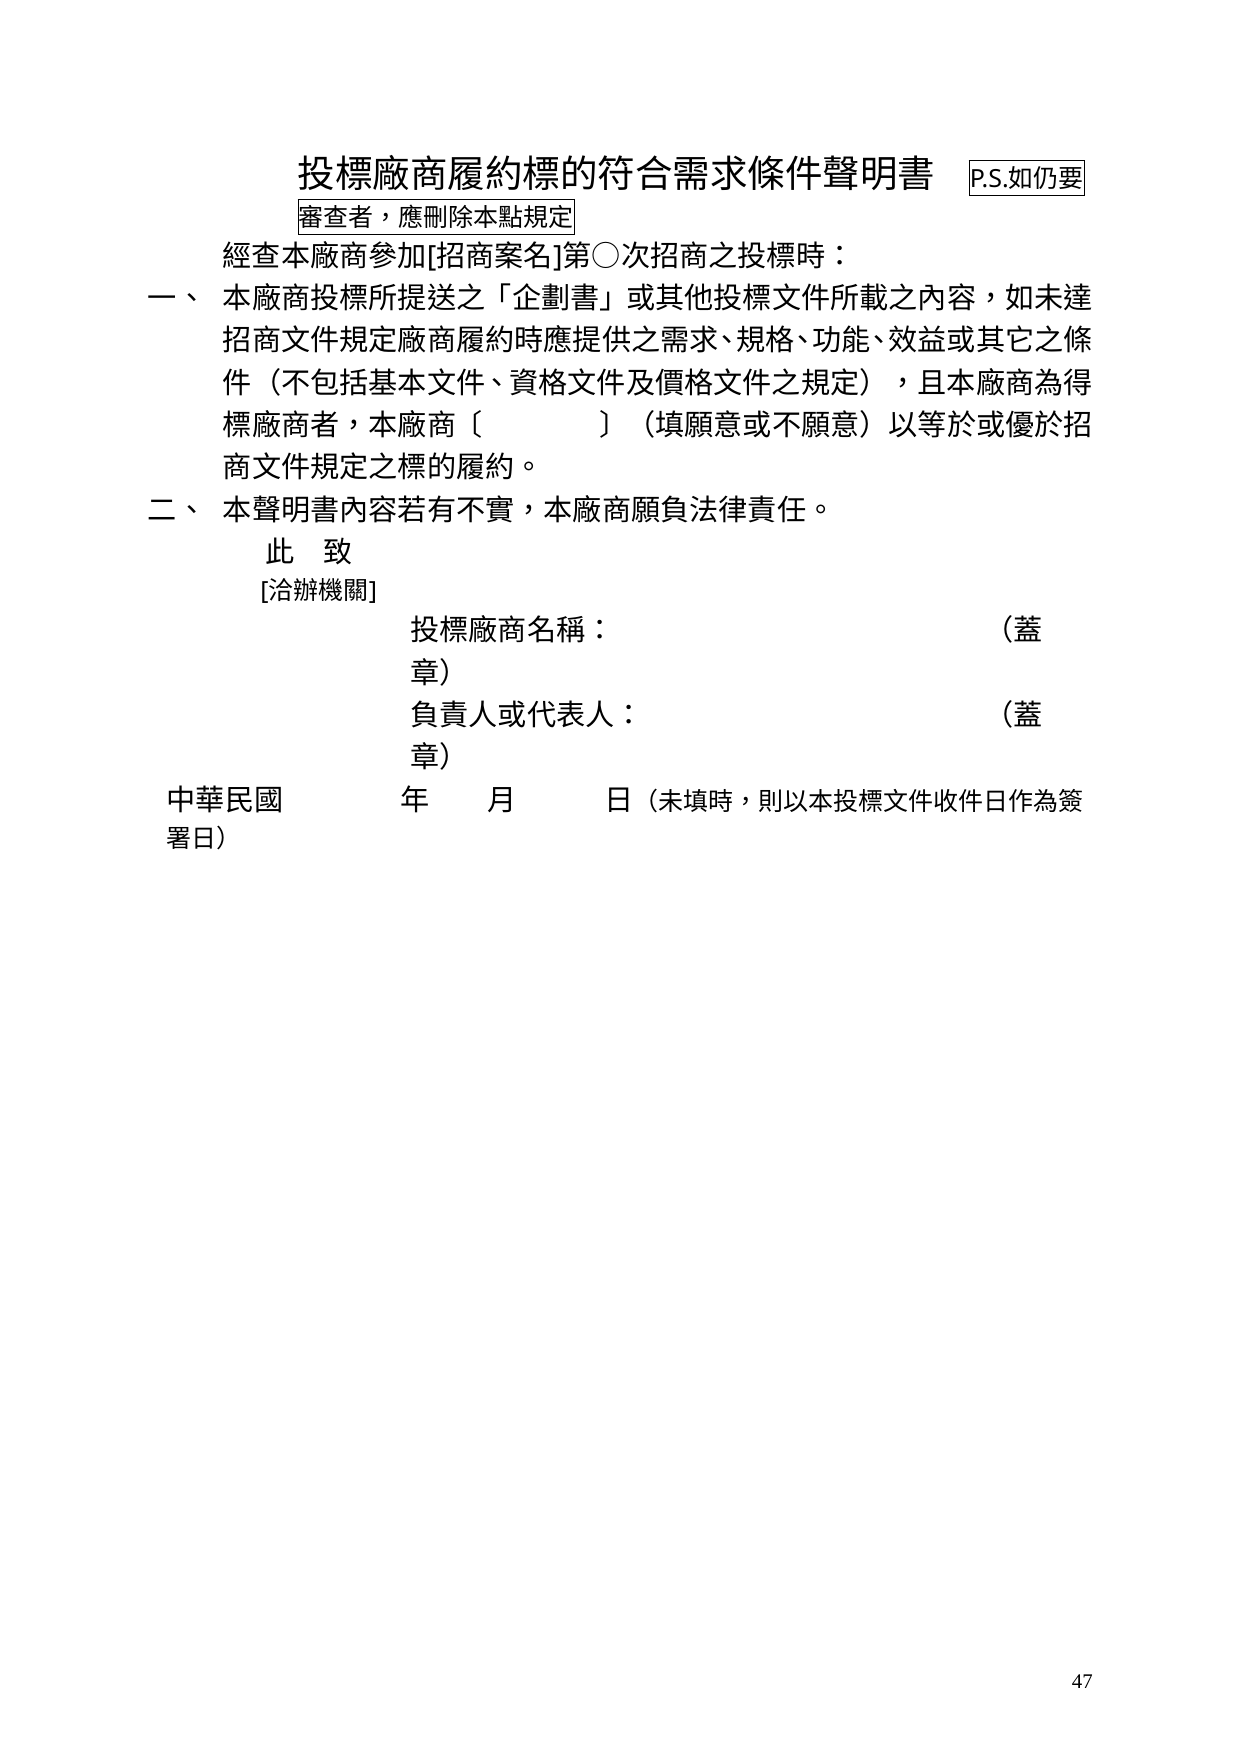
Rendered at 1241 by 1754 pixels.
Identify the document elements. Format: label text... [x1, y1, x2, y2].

text 投標廠商名稱： （蓋章） [410, 607, 1092, 691]
subtitle 經查本廠商參加[招商案名]第○次招商之投標時： [166, 235, 1092, 274]
subtitle 投標廠商履約標的符合需求條件聲明書 P.S.如仍要審查者，應刪除本點規定 [298, 148, 1092, 235]
text 中華民國 年 月 日（未填時，則以本投標文件收件日作為簽署日） [166, 776, 1092, 854]
text 負責人或代表人： （蓋章） [410, 691, 1092, 776]
text [洽辦機關] [148, 571, 1092, 607]
subtitle 此 致 [177, 528, 1092, 571]
list 本聲明書內容若有不實，本廠商願負法律責任。 [148, 486, 1092, 528]
list 本廠商投標所提送之「企劃書」或其他投標文件所載之內容，如未達招商文件規定廠商履約時應提供之需求、規格、功能、效益或其它之條件（不包括基本文件、資格文件及價格文件之規定），且本廠商為得標廠商者，本廠商〔 〕（填願意或不願意）以等於或優於招商文件規定之標的履約。 [148, 274, 1092, 486]
